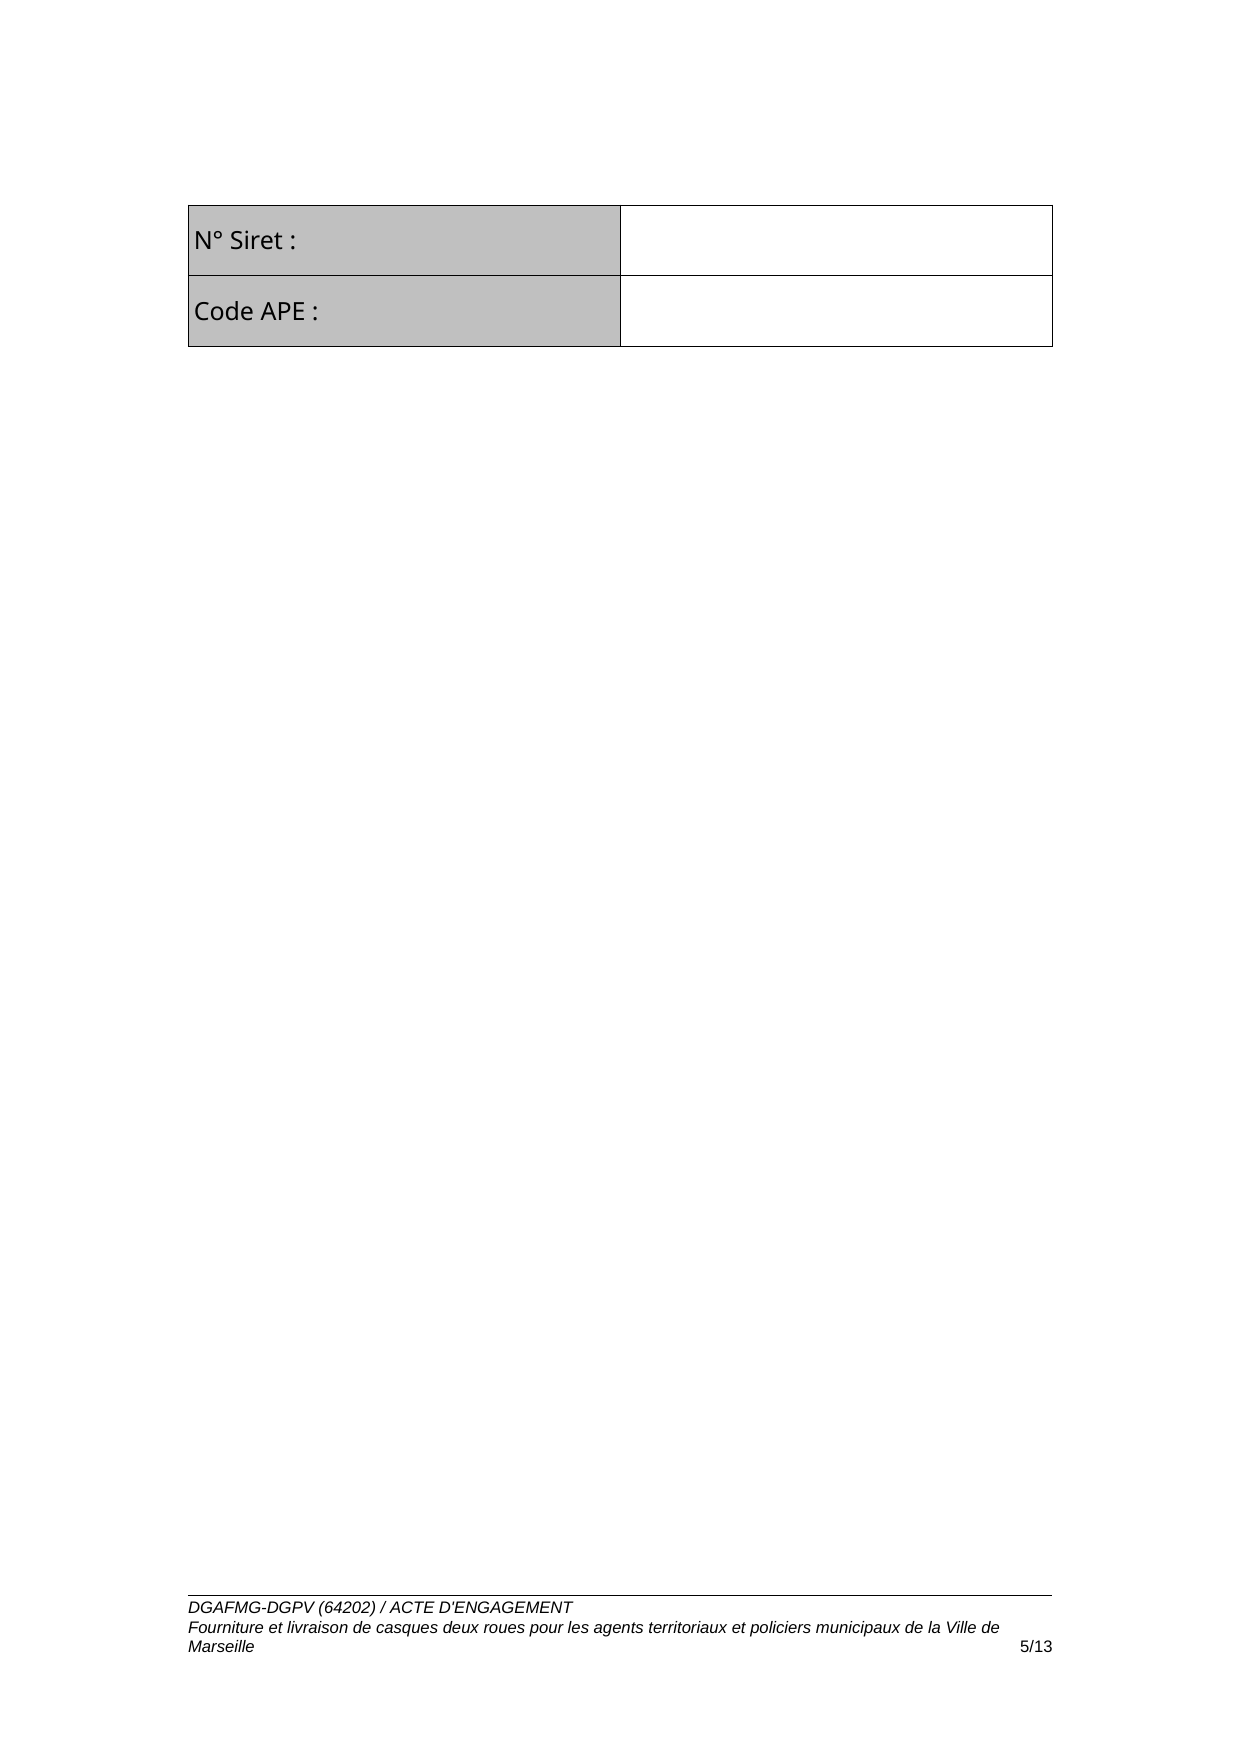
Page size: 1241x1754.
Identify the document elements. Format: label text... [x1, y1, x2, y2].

table_cell Code APE : [189, 276, 620, 346]
table_cell [621, 206, 1052, 275]
table_cell N° Siret : [189, 206, 620, 275]
table_cell [621, 276, 1052, 346]
